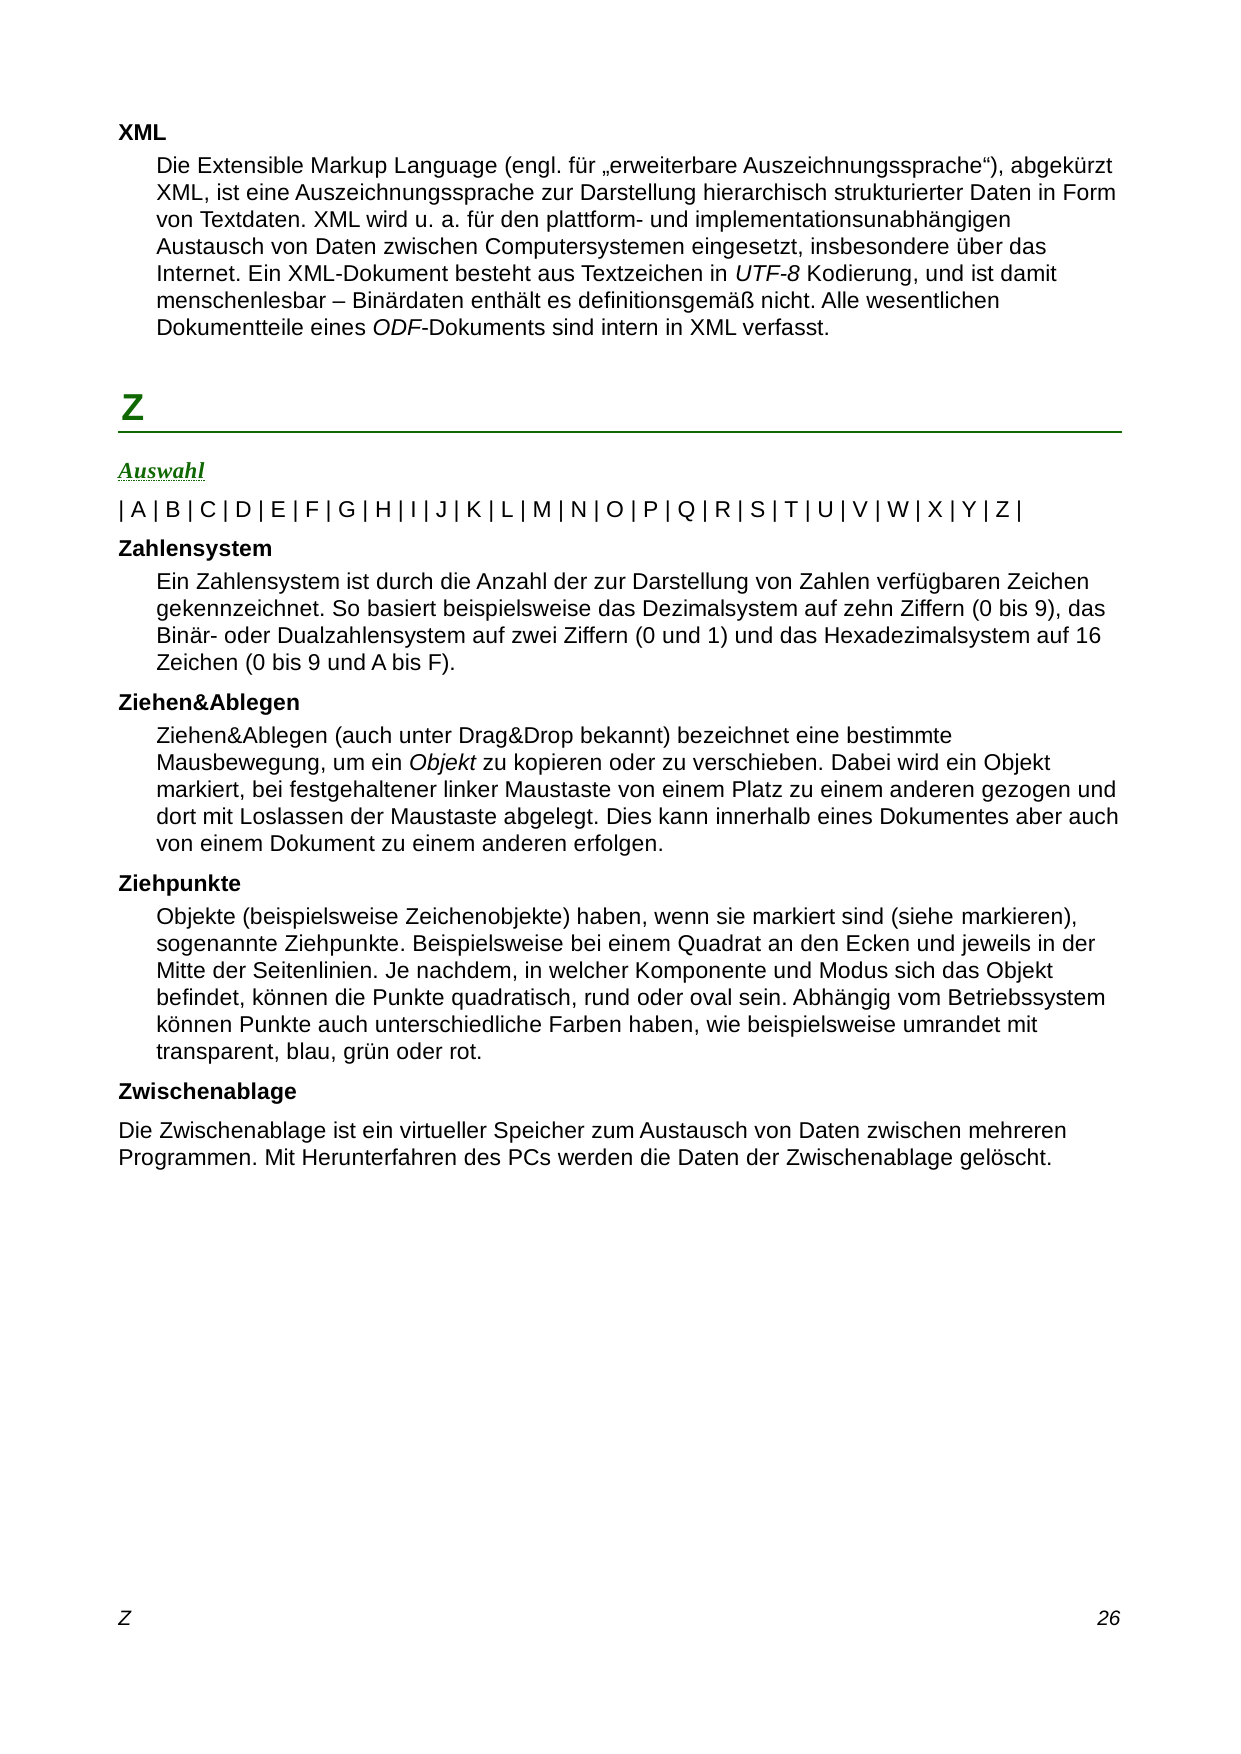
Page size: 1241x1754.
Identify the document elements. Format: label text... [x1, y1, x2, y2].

text Ziehen&Ablegen (auch unter Drag&Drop bekannt) bezeichnet eine bestimmte Mausbewegung, um ein Objekt zu kopieren oder zu verschieben. Dabei wird ein Objekt markiert, bei festgehaltener linker Maustaste von einem Platz zu einem anderen gezogen und dort mit Loslassen der Maustaste abgelegt. Dies kann innerhalb eines Dokumentes aber auch von einem Dokument zu einem anderen erfolgen. [156, 721, 1122, 857]
list Zahlensystem [118, 534, 1122, 562]
subtitle Z [118, 382, 1122, 431]
list Ziehpunkte [118, 869, 1122, 896]
list Ziehen&Ablegen [118, 688, 1122, 715]
text Die Extensible Markup Language (engl. für „erweiterbare Auszeichnungssprache“), abgekürzt XML, ist eine Auszeichnungssprache zur Darstellung hierarchisch strukturierter Daten in Form von Textdaten. XML wird u. a. für den plattform- und implementationsunabhängigen Austausch von Daten zwischen Computersystemen eingesetzt, insbesondere über das Internet. Ein XML-Dokument besteht aus Textzeichen in UTF-8 Kodierung, und ist damit menschenlesbar – Binärdaten enthält es definitionsgemäß nicht. Alle wesentlichen Dokumentteile eines ODF-Dokuments sind intern in XML verfasst. [156, 151, 1122, 341]
text Die Zwischenablage ist ein virtueller Speicher zum Austausch von Daten zwischen mehreren Programmen. Mit Herunterfahren des PCs werden die Daten der Zwischenablage gelöscht. [118, 1116, 1122, 1170]
text Objekte (beispielsweise Zeichenobjekte) haben, wenn sie markiert sind (siehe markieren), sogenannte Ziehpunkte. Beispielsweise bei einem Quadrat an den Ecken und jeweils in der Mitte der Seitenlinien. Je nachdem, in welcher Komponente und Modus sich das Objekt befindet, können die Punkte quadratisch, rund oder oval sein. Abhängig vom Betriebssystem können Punkte auch unterschiedliche Farben haben, wie beispielsweise umrandet mit transparent, blau, grün oder rot. [156, 902, 1122, 1065]
text | A | B | C | D | E | F | G | H | I | J | K | L | M | N | O | P | Q | R | S | T | U | V | W | X | Y | Z | [118, 495, 1122, 522]
text Auswahl [118, 457, 1122, 483]
text Ein Zahlensystem ist durch die Anzahl der zur Darstellung von Zahlen verfügbaren Zeichen gekennzeichnet. So basiert beispielsweise das Dezimalsystem auf zehn Ziffern (0 bis 9), das Binär- oder Dualzahlensystem auf zwei Ziffern (0 und 1) und das Hexadezimalsystem auf 16 Zeichen (0 bis 9 und A bis F). [156, 567, 1122, 676]
list XML [118, 118, 1122, 145]
list Zwischenablage [118, 1077, 1122, 1104]
